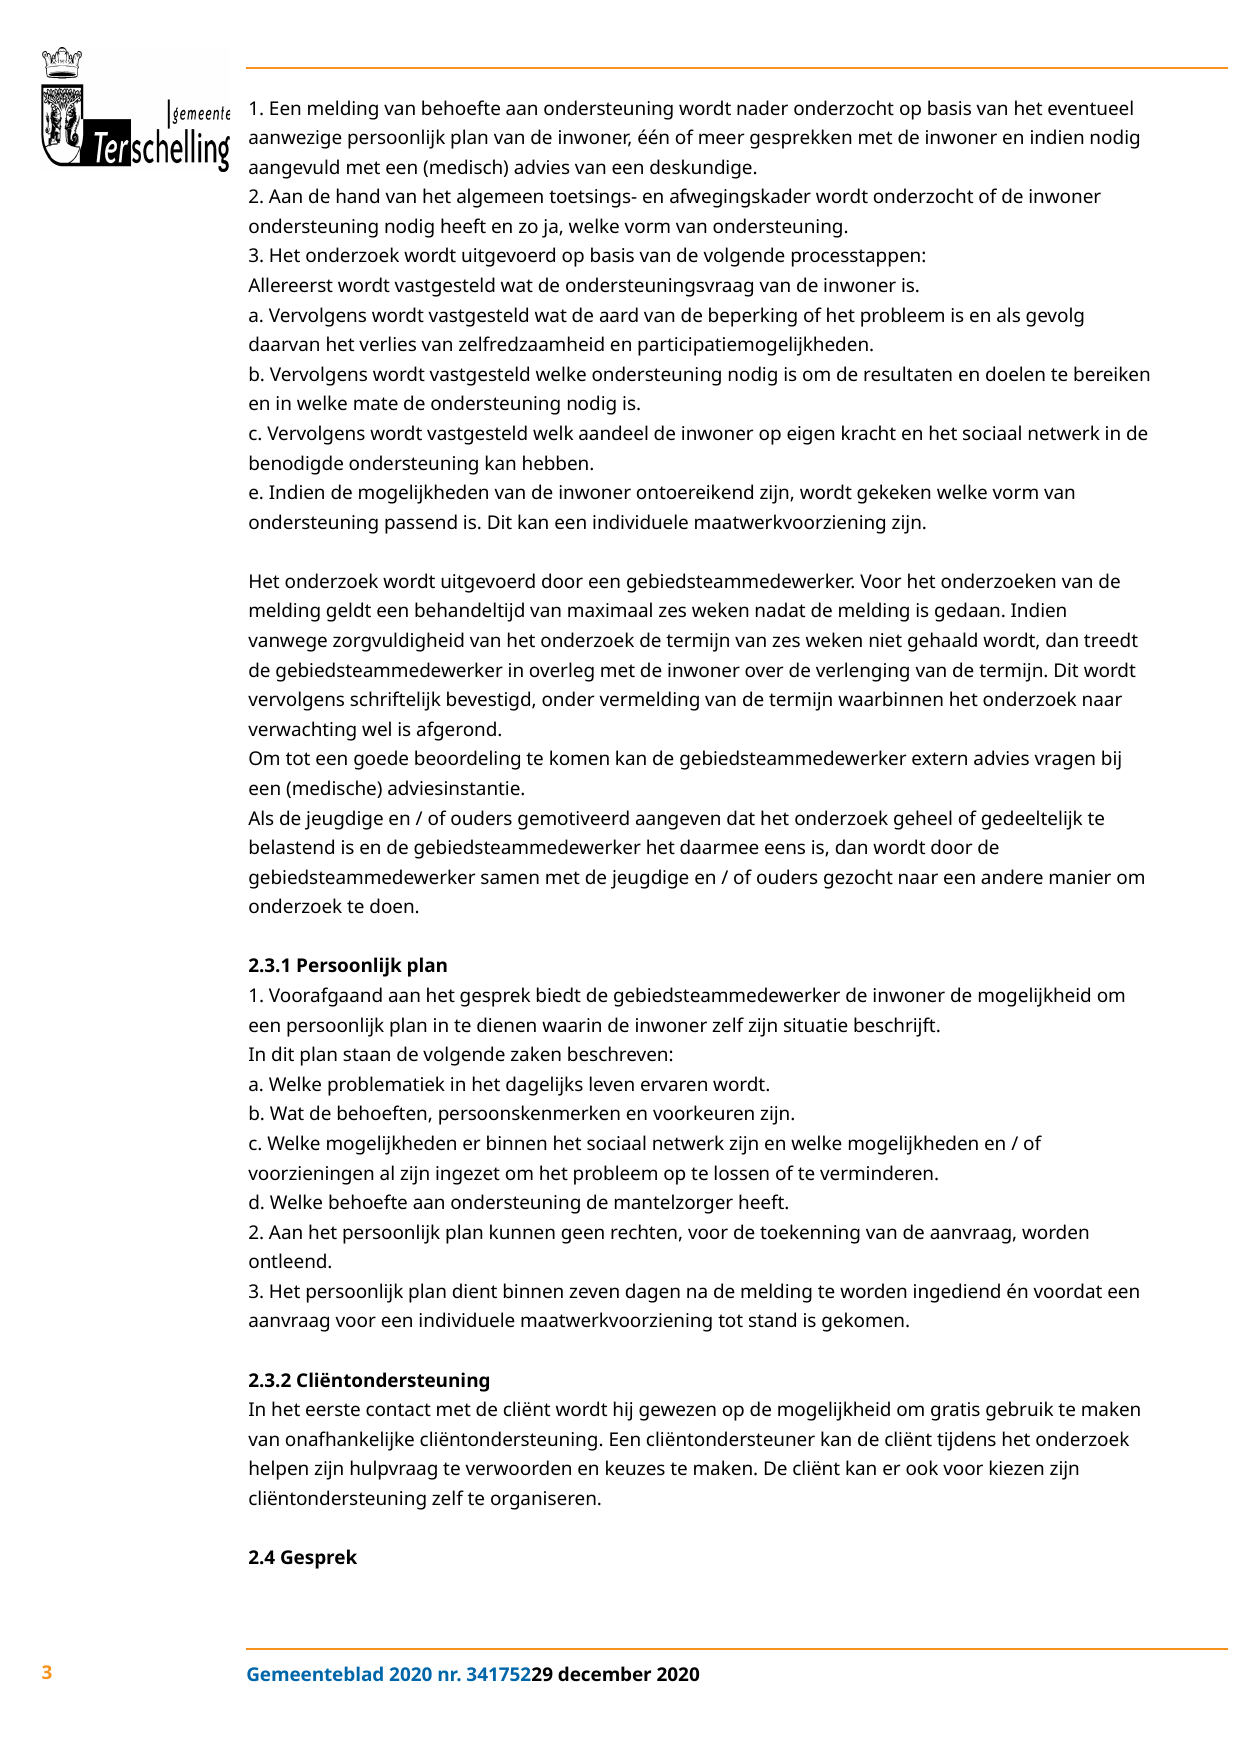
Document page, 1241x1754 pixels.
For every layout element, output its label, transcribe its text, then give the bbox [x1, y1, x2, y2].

text e. Indien de mogelijkheden van de inwoner ontoereikend zijn, wordt gekeken welke vorm van ondersteuning passend is. Dit kan een individuele maatwerkvoorziening zijn. [248, 479, 1152, 535]
text In het eerste contact met de cliënt wordt hij gewezen op de mogelijkheid om gratis gebruik te maken van onafhankelijke cliëntondersteuning. Een cliëntondersteuner kan de cliënt tijdens het onderzoek helpen zijn hulpvraag te verwoorden en keuzes te maken. De cliënt kan er ook voor kiezen zijn cliëntondersteuning zelf te organiseren. [248, 1396, 1152, 1511]
text In dit plan staan de volgende zaken beschreven: [248, 1041, 1152, 1067]
text a. Welke problematiek in het dagelijks leven ervaren wordt. [248, 1071, 1152, 1097]
text 2.3.2 Cliëntondersteuning [248, 1367, 1152, 1393]
text c. Welke mogelijkheden er binnen het sociaal netwerk zijn en welke mogelijkheden en / of voorzieningen al zijn ingezet om het probleem op te lossen of te verminderen. [248, 1130, 1152, 1186]
text 3. Het persoonlijk plan dient binnen zeven dagen na de melding te worden ingediend én voordat een aanvraag voor een individuele maatwerkvoorziening tot stand is gekomen. [248, 1278, 1152, 1333]
text Allereerst wordt vastgesteld wat de ondersteuningsvraag van de inwoner is. [248, 272, 1152, 298]
text 2.3.1 Persoonlijk plan [248, 953, 1152, 978]
text b. Wat de behoeften, persoonskenmerken en voorkeuren zijn. [248, 1101, 1152, 1126]
text Als de jeugdige en / of ouders gemotiveerd aangeven dat het onderzoek geheel of gedeeltelijk te belastend is en de gebiedsteammedewerker het daarmee eens is, dan wordt door de gebiedsteammedewerker samen met de jeugdige en / of ouders gezocht naar een andere manier om onderzoek te doen. [248, 805, 1152, 919]
text 1. Een melding van behoefte aan ondersteuning wordt nader onderzocht op basis van het eventueel aanwezige persoonlijk plan van de inwoner, één of meer gesprekken met de inwoner en indien nodig aangevuld met een (medisch) advies van een deskundige. [248, 95, 1152, 180]
text d. Welke behoefte aan ondersteuning de mantelzorger heeft. [248, 1189, 1152, 1215]
text 2. Aan de hand van het algemeen toetsings- en afwegingskader wordt onderzocht of de inwoner ondersteuning nodig heeft en zo ja, welke vorm van ondersteuning. [248, 183, 1152, 239]
text Het onderzoek wordt uitgevoerd door een gebiedsteammedewerker. Voor het onderzoeken van de melding geldt een behandeltijd van maximaal zes weken nadat de melding is gedaan. Indien vanwege zorgvuldigheid van het onderzoek de termijn van zes weken niet gehaald wordt, dan treedt de gebiedsteammedewerker in overleg met de inwoner over de verlenging van de termijn. Dit wordt vervolgens schriftelijk bevestigd, onder vermelding van de termijn waarbinnen het onderzoek naar verwachting wel is afgerond. [248, 568, 1152, 742]
picture [41, 47, 231, 172]
text 3. Het onderzoek wordt uitgevoerd op basis van de volgende processtappen: [248, 243, 1152, 268]
text c. Vervolgens wordt vastgesteld welk aandeel de inwoner op eigen kracht en het sociaal netwerk in de benodigde ondersteuning kan hebben. [248, 420, 1152, 476]
text Om tot een goede beoordeling te komen kan de gebiedsteammedewerker extern advies vragen bij een (medische) adviesinstantie. [248, 746, 1152, 801]
text 2. Aan het persoonlijk plan kunnen geen rechten, voor de toekenning van de aanvraag, worden ontleend. [248, 1219, 1152, 1274]
text 1. Voorafgaand aan het gesprek biedt de gebiedsteammedewerker de inwoner de mogelijkheid om een persoonlijk plan in te dienen waarin de inwoner zelf zijn situatie beschrijft. [248, 982, 1152, 1038]
text 2.4 Gesprek [248, 1544, 1152, 1570]
text a. Vervolgens wordt vastgesteld wat de aard van de beperking of het probleem is en als gevolg daarvan het verlies van zelfredzaamheid en participatiemogelijkheden. [248, 302, 1152, 357]
text b. Vervolgens wordt vastgesteld welke ondersteuning nodig is om de resultaten en doelen te bereiken en in welke mate de ondersteuning nodig is. [248, 361, 1152, 416]
